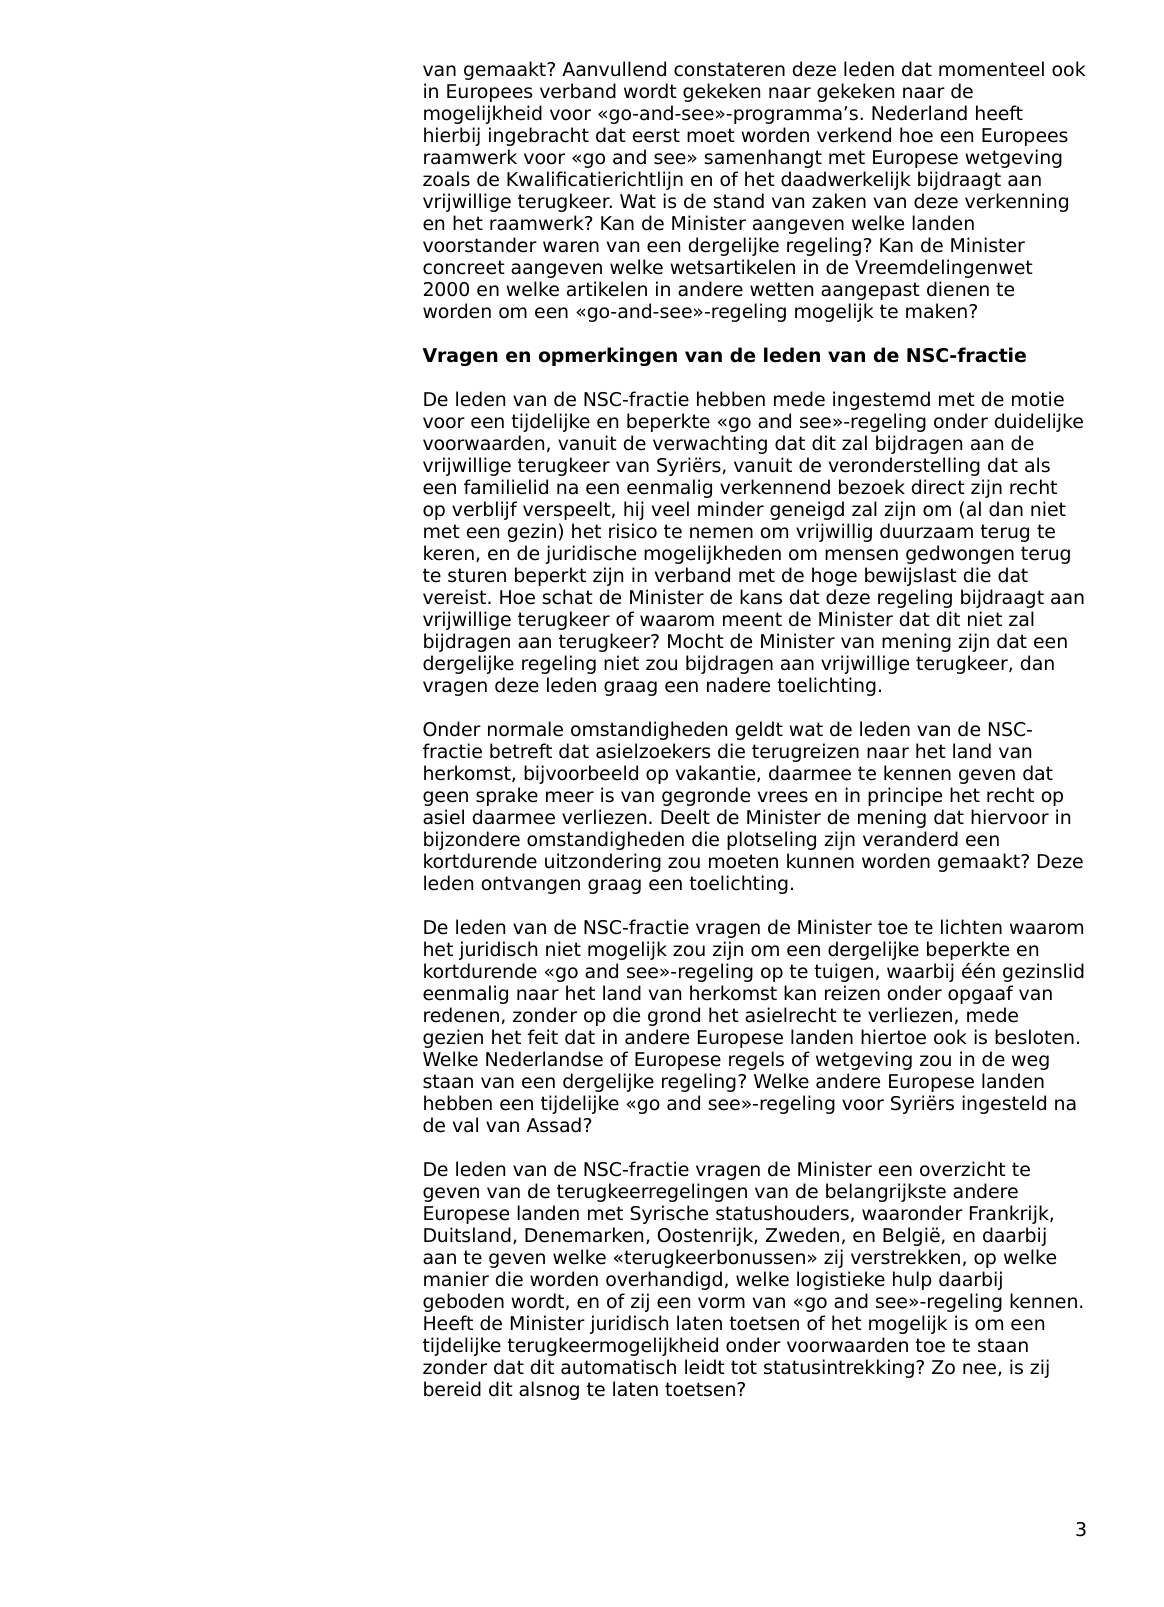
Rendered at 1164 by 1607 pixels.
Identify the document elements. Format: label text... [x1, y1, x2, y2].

subtitle Vragen en opmerkingen van de leden van de NSC-fractie [422, 345, 1087, 367]
text van gemaakt? Aanvullend constateren deze leden dat momenteel ook in Europees verband wordt gekeken naar gekeken naar de mogelijkheid voor «go-and-see»-programma’s. Nederland heeft hierbij ingebracht dat eerst moet worden verkend hoe een Europees raamwerk voor «go and see» samenhangt met Europese wetgeving zoals de Kwalificatierichtlijn en of het daadwerkelijk bijdraagt aan vrijwillige terugkeer. Wat is de stand van zaken van deze verkenning en het raamwerk? Kan de Minister aangeven welke landen voorstander waren van een dergelijke regeling? Kan de Minister concreet aangeven welke wetsartikelen in de Vreemdelingenwet 2000 en welke artikelen in andere wetten aangepast dienen te worden om een «go-and-see»-regeling mogelijk te maken? [422, 59, 1087, 323]
text Onder normale omstandigheden geldt wat de leden van de NSC-fractie betreft dat asielzoekers die terugreizen naar het land van herkomst, bijvoorbeeld op vakantie, daarmee te kennen geven dat geen sprake meer is van gegronde vrees en in principe het recht op asiel daarmee verliezen. Deelt de Minister de mening dat hiervoor in bijzondere omstandigheden die plotseling zijn veranderd een kortdurende uitzondering zou moeten kunnen worden gemaakt? Deze leden ontvangen graag een toelichting. [422, 719, 1087, 895]
text De leden van de NSC-fractie hebben mede ingestemd met de motie voor een tijdelijke en beperkte «go and see»-regeling onder duidelijke voorwaarden, vanuit de verwachting dat dit zal bijdragen aan de vrijwillige terugkeer van Syriërs, vanuit de veronderstelling dat als een familielid na een eenmalig verkennend bezoek direct zijn recht op verblijf verspeelt, hij veel minder geneigd zal zijn om (al dan niet met een gezin) het risico te nemen om vrijwillig duurzaam terug te keren, en de juridische mogelijkheden om mensen gedwongen terug te sturen beperkt zijn in verband met de hoge bewijslast die dat vereist. Hoe schat de Minister de kans dat deze regeling bijdraagt aan vrijwillige terugkeer of waarom meent de Minister dat dit niet zal bijdragen aan terugkeer? Mocht de Minister van mening zijn dat een dergelijke regeling niet zou bijdragen aan vrijwillige terugkeer, dan vragen deze leden graag een nadere toelichting. [422, 389, 1087, 697]
text De leden van de NSC-fractie vragen de Minister een overzicht te geven van de terugkeerregelingen van de belangrijkste andere Europese landen met Syrische statushouders, waaronder Frankrijk, Duitsland, Denemarken, Oostenrijk, Zweden, en België, en daarbij aan te geven welke «terugkeerbonussen» zij verstrekken, op welke manier die worden overhandigd, welke logistieke hulp daarbij geboden wordt, en of zij een vorm van «go and see»-regeling kennen. Heeft de Minister juridisch laten toetsen of het mogelijk is om een tijdelijke terugkeermogelijkheid onder voorwaarden toe te staan zonder dat dit automatisch leidt tot statusintrekking? Zo nee, is zij bereid dit alsnog te laten toetsen? [422, 1159, 1087, 1401]
text De leden van de NSC-fractie vragen de Minister toe te lichten waarom het juridisch niet mogelijk zou zijn om een dergelijke beperkte en kortdurende «go and see»-regeling op te tuigen, waarbij één gezinslid eenmalig naar het land van herkomst kan reizen onder opgaaf van redenen, zonder op die grond het asielrecht te verliezen, mede gezien het feit dat in andere Europese landen hiertoe ook is besloten. Welke Nederlandse of Europese regels of wetgeving zou in de weg staan van een dergelijke regeling? Welke andere Europese landen hebben een tijdelijke «go and see»-regeling voor Syriërs ingesteld na de val van Assad? [422, 917, 1087, 1137]
